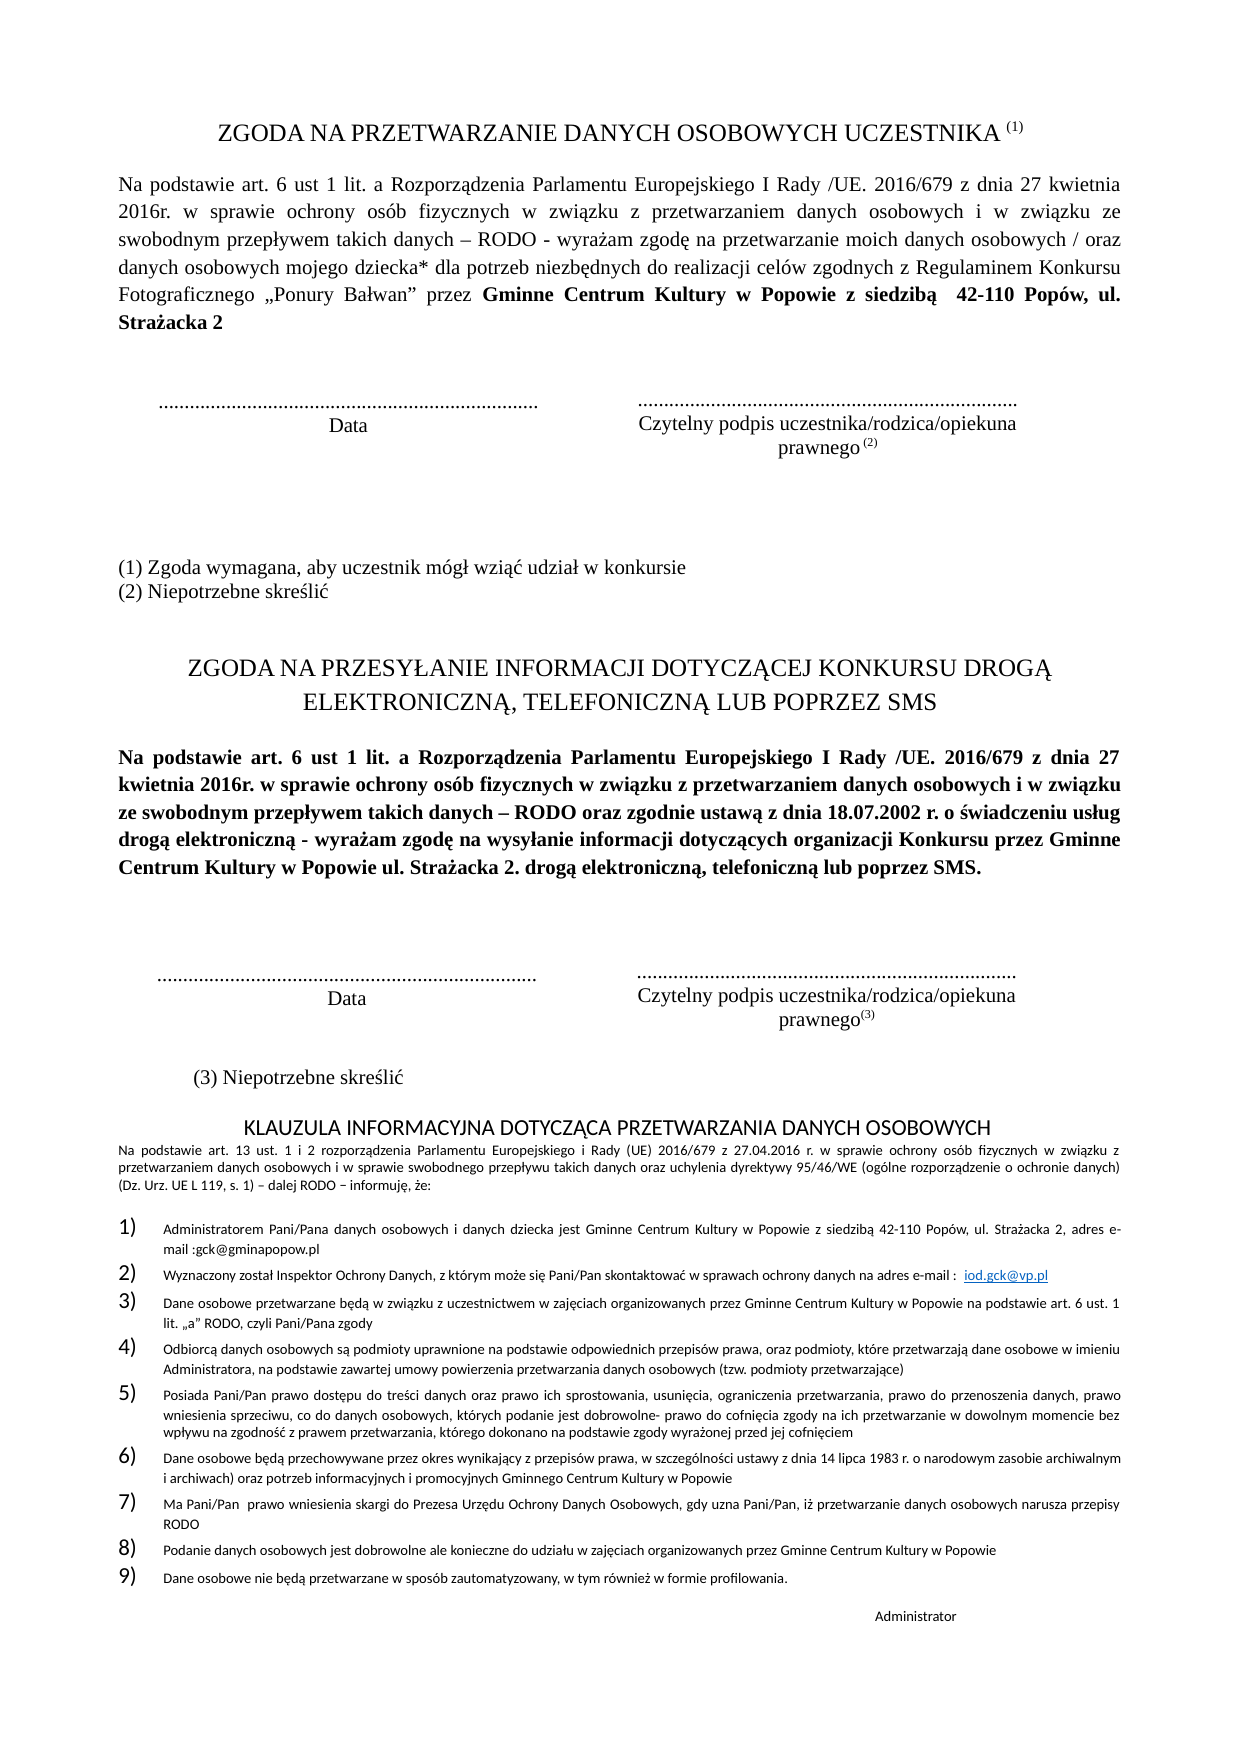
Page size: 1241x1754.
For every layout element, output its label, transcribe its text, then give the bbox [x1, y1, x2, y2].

list Podanie danych osobowych jest dobrowolne ale konieczne do udziału w zajęciach organizowanych przez Gminne Centrum Kultury w Popowie [118, 1533, 1122, 1561]
list Administratorem Pani/Pana danych osobowych i danych dziecka jest Gminne Centrum Kultury w Popowie z siedzibą 42-110 Popów, ul. Strażacka 2, adres e-mail :gck@gminapopow.pl [118, 1212, 1122, 1258]
list Posiada Pani/Pan prawo dostępu do treści danych oraz prawo ich sprostowania, usunięcia, ograniczenia przetwarzania, prawo do przenoszenia danych, prawo wniesienia sprzeciwu, co do danych osobowych, których podanie jest dobrowolne- prawo do cofnięcia zgody na ich przetwarzanie w dowolnym momencie bez wpływu na zgodność z prawem przetwarzania, którego dokonano na podstawie zgody wyrażonej przed jej cofnięciem [118, 1378, 1122, 1441]
list Ma Pani/Pan prawo wniesienia skargi do Prezesa Urzędu Ochrony Danych Osobowych, gdy uzna Pani/Pan, iż przetwarzanie danych osobowych narusza przepisy RODO [118, 1487, 1122, 1533]
text (2) Niepotrzebne skreślić [118, 579, 1122, 603]
text Administrator [118, 1607, 1122, 1625]
text ZGODA NA PRZETWARZANIE DANYCH OSOBOWYCH UCZESTNIKA (1) [118, 118, 1122, 147]
text Na podstawie art. 13 ust. 1 i 2 rozporządzenia Parlamentu Europejskiego i Rady (UE) 2016/679 z 27.04.2016 r. w sprawie ochrony osób fizycznych w związku z przetwarzaniem danych osobowych i w sprawie swobodnego przepływu takich danych oraz uchylenia dyrektywy 95/46/WE (ogólne rozporządzenie o ochronie danych) (Dz. Urz. UE L 119, s. 1) – dalej RODO − informuję, że: [118, 1141, 1122, 1194]
list Dane osobowe będą przechowywane przez okres wynikający z przepisów prawa, w szczególności ustawy z dnia 14 lipca 1983 r. o narodowym zasobie archiwalnym i archiwach) oraz potrzeb informacyjnych i promocyjnych Gminnego Centrum Kultury w Popowie [118, 1441, 1122, 1487]
text Na podstawie art. 6 ust 1 lit. a Rozporządzenia Parlamentu Europejskiego I Rady /UE. 2016/679 z dnia 27 kwietnia 2016r. w sprawie ochrony osób fizycznych w związku z przetwarzaniem danych osobowych i w związku ze swobodnym przepływem takich danych – RODO oraz zgodnie ustawą z dnia 18.07.2002 r. o świadczeniu usług drogą elektroniczną - wyrażam zgodę na wysyłanie informacji dotyczących organizacji Konkursu przez Gminne Centrum Kultury w Popowie ul. Strażacka 2. drogą elektroniczną, telefoniczną lub poprzez SMS. [118, 744, 1122, 879]
text ZGODA NA PRZESYŁANIE INFORMACJI DOTYCZĄCEJ KONKURSU DROGĄ ELEKTRONICZNĄ, TELEFONICZNĄ LUB POPRZEZ SMS [118, 653, 1122, 715]
list Dane osobowe przetwarzane będą w związku z uczestnictwem w zajęciach organizowanych przez Gminne Centrum Kultury w Popowie na podstawie art. 6 ust. 1 lit. „a” RODO, czyli Pani/Pana zgody [118, 1286, 1122, 1332]
text Na podstawie art. 6 ust 1 lit. a Rozporządzenia Parlamentu Europejskiego I Rady /UE. 2016/679 z dnia 27 kwietnia 2016r. w sprawie ochrony osób fizycznych w związku z przetwarzaniem danych osobowych i w związku ze swobodnym przepływem takich danych – RODO - wyrażam zgodę na przetwarzanie moich danych osobowych / oraz danych osobowych mojego dziecka* dla potrzeb niezbędnych do realizacji celów zgodnych z Regulaminem Konkursu Fotograficznego „Ponury Bałwan” przez Gminne Centrum Kultury w Popowie z siedzibą 42-110 Popów, ul. Strażacka 2 [118, 172, 1122, 334]
text (1) Zgoda wymagana, aby uczestnik mógł wziąć udział w konkursie [118, 555, 1122, 579]
list (3) Niepotrzebne skreślić [156, 1065, 1122, 1089]
list Wyznaczony został Inspektor Ochrony Danych, z którym może się Pani/Pan skontaktować w sprawach ochrony danych na adres e-mail : iod.gck@vp.pl [118, 1258, 1122, 1286]
table_header ......................................................................... Data [109, 363, 587, 531]
table_header ......................................................................... Czytelny podpis uczestnika/rodzica/opiekuna prawnego (2) [588, 363, 1067, 531]
table_header ......................................................................... Data [107, 935, 587, 1036]
list Dane osobowe nie będą przetwarzane w sposób zautomatyzowany, w tym również w formie profilowania. [118, 1561, 1122, 1589]
text KLAUZULA INFORMACYJNA DOTYCZĄCA PRZETWARZANIA DANYCH OSOBOWYCH [118, 1113, 1122, 1141]
list Odbiorcą danych osobowych są podmioty uprawnione na podstawie odpowiednich przepisów prawa, oraz podmioty, które przetwarzają dane osobowe w imieniu Administratora, na podstawie zawartej umowy powierzenia przetwarzania danych osobowych (tzw. podmioty przetwarzające) [118, 1332, 1122, 1378]
table_header ......................................................................... Czytelny podpis uczestnika/rodzica/opiekuna prawnego(3) [587, 935, 1066, 1036]
